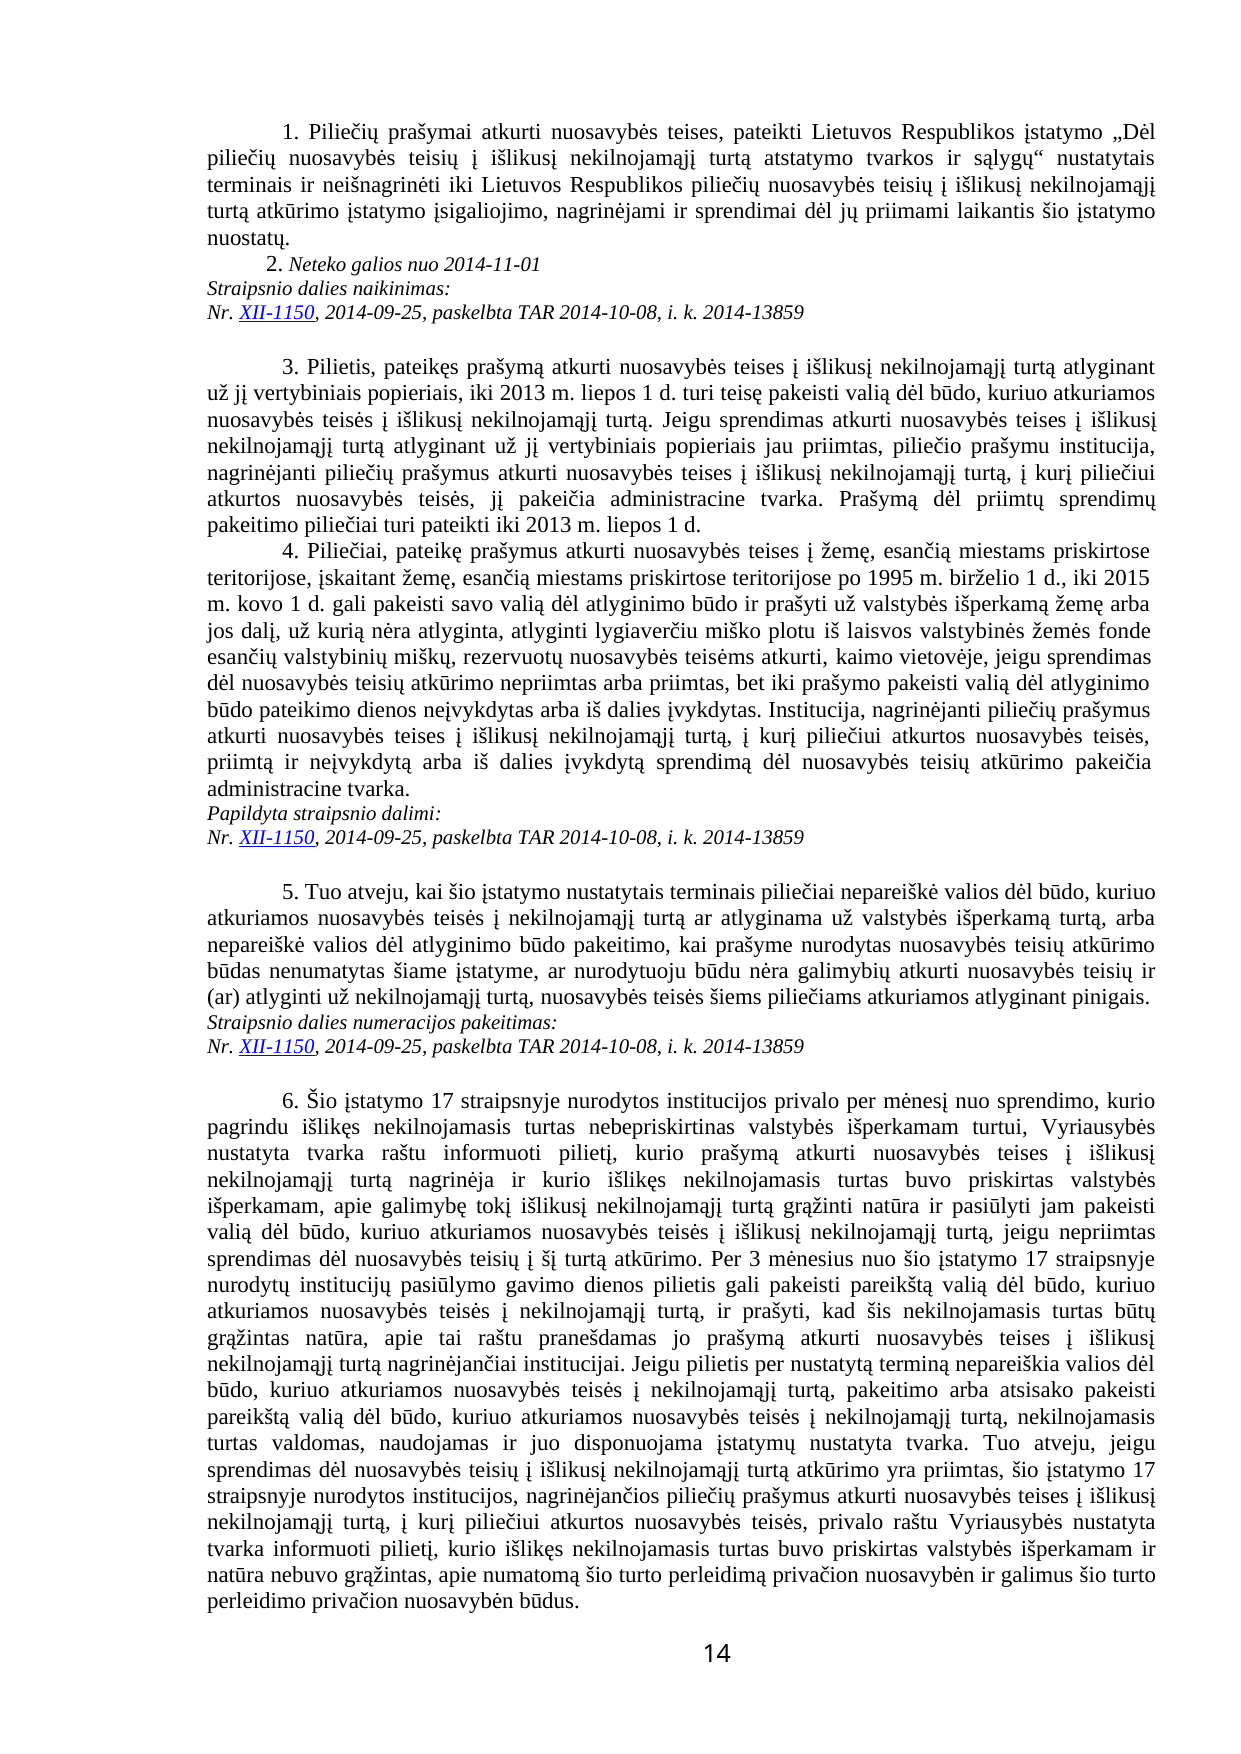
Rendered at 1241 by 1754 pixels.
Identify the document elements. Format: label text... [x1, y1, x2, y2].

text 6. Šio įstatymo 17 straipsnyje nurodytos institucijos privalo per mėnesį nuo sprendimo, kurio pagrindu išlikęs nekilnojamasis turtas nebepriskirtinas valstybės išperkamam turtui, Vyriausybės nustatyta tvarka raštu informuoti pilietį, kurio prašymą atkurti nuosavybės teises į išlikusį nekilnojamąjį turtą nagrinėja ir kurio išlikęs nekilnojamasis turtas buvo priskirtas valstybės išperkamam, apie galimybę tokį išlikusį nekilnojamąjį turtą grąžinti natūra ir pasiūlyti jam pakeisti valią dėl būdo, kuriuo atkuriamos nuosavybės teisės į išlikusį nekilnojamąjį turtą, jeigu nepriimtas sprendimas dėl nuosavybės teisių į šį turtą atkūrimo. Per 3 mėnesius nuo šio įstatymo 17 straipsnyje nurodytų institucijų pasiūlymo gavimo dienos pilietis gali pakeisti pareikštą valią dėl būdo, kuriuo atkuriamos nuosavybės teisės į nekilnojamąjį turtą, ir prašyti, kad šis nekilnojamasis turtas būtų grąžintas natūra, apie tai raštu pranešdamas jo prašymą atkurti nuosavybės teises į išlikusį nekilnojamąjį turtą nagrinėjančiai institucijai. Jeigu pilietis per nustatytą terminą nepareiškia valios dėl būdo, kuriuo atkuriamos nuosavybės teisės į nekilnojamąjį turtą, pakeitimo arba atsisako pakeisti pareikštą valią dėl būdo, kuriuo atkuriamos nuosavybės teisės į nekilnojamąjį turtą, nekilnojamasis turtas valdomas, naudojamas ir juo disponuojama įstatymų nustatyta tvarka. Tuo atveju, jeigu sprendimas dėl nuosavybės teisių į išlikusį nekilnojamąjį turtą atkūrimo yra priimtas, šio įstatymo 17 straipsnyje nurodytos institucijos, nagrinėjančios piliečių prašymus atkurti nuosavybės teises į išlikusį nekilnojamąjį turtą, į kurį piliečiui atkurtos nuosavybės teisės, privalo raštu Vyriausybės nustatyta tvarka informuoti pilietį, kurio išlikęs nekilnojamasis turtas buvo priskirtas valstybės išperkamam ir natūra nebuvo grąžintas, apie numatomą šio turto perleidimą privačion nuosavybėn ir galimus šio turto perleidimo privačion nuosavybėn būdus. [207, 1087, 1157, 1614]
text 5. Tuo atveju, kai šio įstatymo nustatytais terminais piliečiai nepareiškė valios dėl būdo, kuriuo atkuriamos nuosavybės teisės į nekilnojamąjį turtą ar atlyginama už valstybės išperkamą turtą, arba nepareiškė valios dėl atlyginimo būdo pakeitimo, kai prašyme nurodytas nuosavybės teisių atkūrimo būdas nenumatytas šiame įstatyme, ar nurodytuoju būdu nėra galimybių atkurti nuosavybės teisių ir (ar) atlyginti už nekilnojamąjį turtą, nuosavybės teisės šiems piliečiams atkuriamos atlyginant pinigais. [207, 878, 1157, 1010]
text Nr. XII-1150, 2014-09-25, paskelbta TAR 2014-10-08, i. k. 2014-13859 [207, 1034, 1152, 1058]
text 4. Piliečiai, pateikę prašymus atkurti nuosavybės teises į žemę, esančią miestams priskirtose teritorijose, įskaitant žemę, esančią miestams priskirtose teritorijose po 1995 m. birželio 1 d., iki 2015 m. kovo 1 d. gali pakeisti savo valią dėl atlyginimo būdo ir prašyti už valstybės išperkamą žemę arba jos dalį, už kurią nėra atlyginta, atlyginti lygiaverčiu miško plotu iš laisvos valstybinės žemės fonde esančių valstybinių miškų, rezervuotų nuosavybės teisėms atkurti, kaimo vietovėje, jeigu sprendimas dėl nuosavybės teisių atkūrimo nepriimtas arba priimtas, bet iki prašymo pakeisti valią dėl atlyginimo būdo pateikimo dienos neįvykdytas arba iš dalies įvykdytas. Institucija, nagrinėjanti piliečių prašymus atkurti nuosavybės teises į išlikusį nekilnojamąjį turtą, į kurį piliečiui atkurtos nuosavybės teisės, priimtą ir neįvykdytą arba iš dalies įvykdytą sprendimą dėl nuosavybės teisių atkūrimo pakeičia administracine tvarka. [207, 538, 1152, 801]
text Nr. XII-1150, 2014-09-25, paskelbta TAR 2014-10-08, i. k. 2014-13859 [207, 825, 1152, 849]
text Straipsnio dalies numeracijos pakeitimas: [207, 1010, 1152, 1034]
text 1. Piliečių prašymai atkurti nuosavybės teises, pateikti Lietuvos Respublikos įstatymo „Dėl piliečių nuosavybės teisių į išlikusį nekilnojamąjį turtą atstatymo tvarkos ir sąlygų“ nustatytais terminais ir neišnagrinėti iki Lietuvos Respublikos piliečių nuosavybės teisių į išlikusį nekilnojamąjį turtą atkūrimo įstatymo įsigaliojimo, nagrinėjami ir sprendimai dėl jų priimami laikantis šio įstatymo nuostatų. [207, 118, 1157, 250]
text 3. Pilietis, pateikęs prašymą atkurti nuosavybės teises į išlikusį nekilnojamąjį turtą atlyginant už jį vertybiniais popieriais, iki 2013 m. liepos 1 d. turi teisę pakeisti valią dėl būdo, kuriuo atkuriamos nuosavybės teisės į išlikusį nekilnojamąjį turtą. Jeigu sprendimas atkurti nuosavybės teises į išlikusį nekilnojamąjį turtą atlyginant už jį vertybiniais popieriais jau priimtas, piliečio prašymu institucija, nagrinėjanti piliečių prašymus atkurti nuosavybės teises į išlikusį nekilnojamąjį turtą, į kurį piliečiui atkurtos nuosavybės teisės, jį pakeičia administracine tvarka. Prašymą dėl priimtų sprendimų pakeitimo piliečiai turi pateikti iki 2013 m. liepos 1 d. [207, 353, 1157, 538]
text Nr. XII-1150, 2014-09-25, paskelbta TAR 2014-10-08, i. k. 2014-13859 [207, 300, 1152, 324]
text 2. Neteko galios nuo 2014-11-01 [207, 250, 1152, 276]
text Straipsnio dalies naikinimas: [207, 276, 1152, 300]
text Papildyta straipsnio dalimi: [207, 801, 1152, 825]
